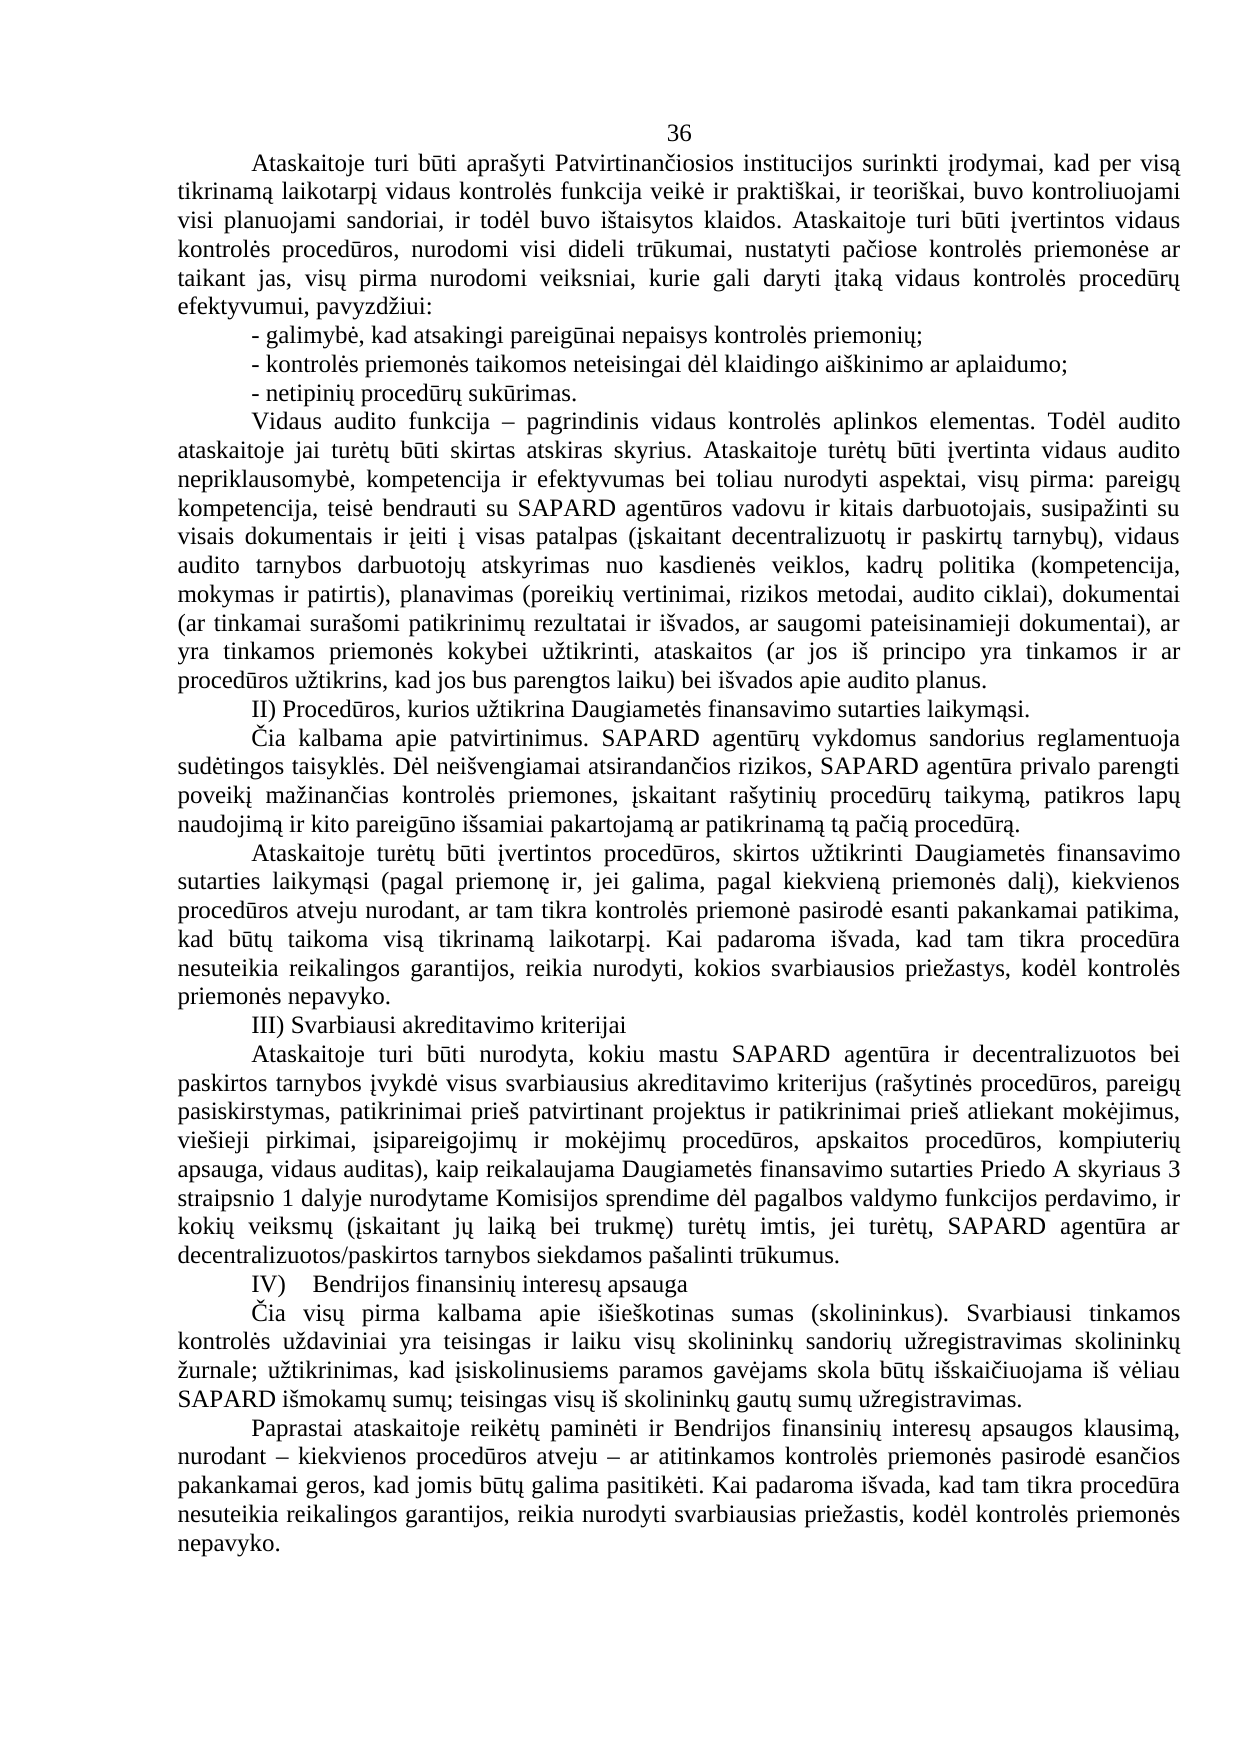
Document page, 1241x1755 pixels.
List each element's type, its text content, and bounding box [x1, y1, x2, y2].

text II) Procedūros, kurios užtikrina Daugiametės finansavimo sutarties laikymąsi. [177, 694, 1181, 723]
text - galimybė, kad atsakingi pareigūnai nepaisys kontrolės priemonių; [177, 320, 1181, 349]
text Ataskaitoje turėtų būti įvertintos procedūros, skirtos užtikrinti Daugiametės finansavimo sutarties laikymąsi (pagal priemonę ir, jei galima, pagal kiekvieną priemonės dalį), kiekvienos procedūros atveju nurodant, ar tam tikra kontrolės priemonė pasirodė esanti pakankamai patikima, kad būtų taikoma visą tikrinamą laikotarpį. Kai padaroma išvada, kad tam tikra procedūra nesuteikia reikalingos garantijos, reikia nurodyti, kokios svarbiausios priežastys, kodėl kontrolės priemonės nepavyko. [177, 838, 1181, 1010]
text Ataskaitoje turi būti nurodyta, kokiu mastu SAPARD agentūra ir decentralizuotos bei paskirtos tarnybos įvykdė visus svarbiausius akreditavimo kriterijus (rašytinės procedūros, pareigų pasiskirstymas, patikrinimai prieš patvirtinant projektus ir patikrinimai prieš atliekant mokėjimus, viešieji pirkimai, įsipareigojimų ir mokėjimų procedūros, apskaitos procedūros, kompiuterių apsauga, vidaus auditas), kaip reikalaujama Daugiametės finansavimo sutarties Priedo A skyriaus 3 straipsnio 1 dalyje nurodytame Komisijos sprendime dėl pagalbos valdymo funkcijos perdavimo, ir kokių veiksmų (įskaitant jų laiką bei trukmę) turėtų imtis, jei turėtų, SAPARD agentūra ar decentralizuotos/paskirtos tarnybos siekdamos pašalinti trūkumus. [177, 1039, 1181, 1269]
text Čia visų pirma kalbama apie išieškotinas sumas (skolininkus). Svarbiausi tinkamos kontrolės uždaviniai yra teisingas ir laiku visų skolininkų sandorių užregistravimas skolininkų žurnale; užtikrinimas, kad įsiskolinusiems paramos gavėjams skola būtų išskaičiuojama iš vėliau SAPARD išmokamų sumų; teisingas visų iš skolininkų gautų sumų užregistravimas. [177, 1298, 1181, 1413]
text IV) Bendrijos finansinių interesų apsauga [177, 1269, 1181, 1298]
text - netipinių procedūrų sukūrimas. [177, 378, 1181, 406]
text Paprastai ataskaitoje reikėtų paminėti ir Bendrijos finansinių interesų apsaugos klausimą, nurodant – kiekvienos procedūros atveju – ar atitinkamos kontrolės priemonės pasirodė esančios pakankamai geros, kad jomis būtų galima pasitikėti. Kai padaroma išvada, kad tam tikra procedūra nesuteikia reikalingos garantijos, reikia nurodyti svarbiausias priežastis, kodėl kontrolės priemonės nepavyko. [177, 1413, 1181, 1556]
text III) Svarbiausi akreditavimo kriterijai [177, 1010, 1181, 1039]
text Vidaus audito funkcija – pagrindinis vidaus kontrolės aplinkos elementas. Todėl audito ataskaitoje jai turėtų būti skirtas atskiras skyrius. Ataskaitoje turėtų būti įvertinta vidaus audito nepriklausomybė, kompetencija ir efektyvumas bei toliau nurodyti aspektai, visų pirma: pareigų kompetencija, teisė bendrauti su SAPARD agentūros vadovu ir kitais darbuotojais, susipažinti su visais dokumentais ir įeiti į visas patalpas (įskaitant decentralizuotų ir paskirtų tarnybų), vidaus audito tarnybos darbuotojų atskyrimas nuo kasdienės veiklos, kadrų politika (kompetencija, mokymas ir patirtis), planavimas (poreikių vertinimai, rizikos metodai, audito ciklai), dokumentai (ar tinkamai surašomi patikrinimų rezultatai ir išvados, ar saugomi pateisinamieji dokumentai), ar yra tinkamos priemonės kokybei užtikrinti, ataskaitos (ar jos iš principo yra tinkamos ir ar procedūros užtikrins, kad jos bus parengtos laiku) bei išvados apie audito planus. [177, 406, 1181, 694]
text Ataskaitoje turi būti aprašyti Patvirtinančiosios institucijos surinkti įrodymai, kad per visą tikrinamą laikotarpį vidaus kontrolės funkcija veikė ir praktiškai, ir teoriškai, buvo kontroliuojami visi planuojami sandoriai, ir todėl buvo ištaisytos klaidos. Ataskaitoje turi būti įvertintos vidaus kontrolės procedūros, nurodomi visi dideli trūkumai, nustatyti pačiose kontrolės priemonėse ar taikant jas, visų pirma nurodomi veiksniai, kurie gali daryti įtaką vidaus kontrolės procedūrų efektyvumui, pavyzdžiui: [177, 148, 1181, 320]
text - kontrolės priemonės taikomos neteisingai dėl klaidingo aiškinimo ar aplaidumo; [177, 349, 1181, 378]
text Čia kalbama apie patvirtinimus. SAPARD agentūrų vykdomus sandorius reglamentuoja sudėtingos taisyklės. Dėl neišvengiamai atsirandančios rizikos, SAPARD agentūra privalo parengti poveikį mažinančias kontrolės priemones, įskaitant rašytinių procedūrų taikymą, patikros lapų naudojimą ir kito pareigūno išsamiai pakartojamą ar patikrinamą tą pačią procedūrą. [177, 723, 1181, 838]
